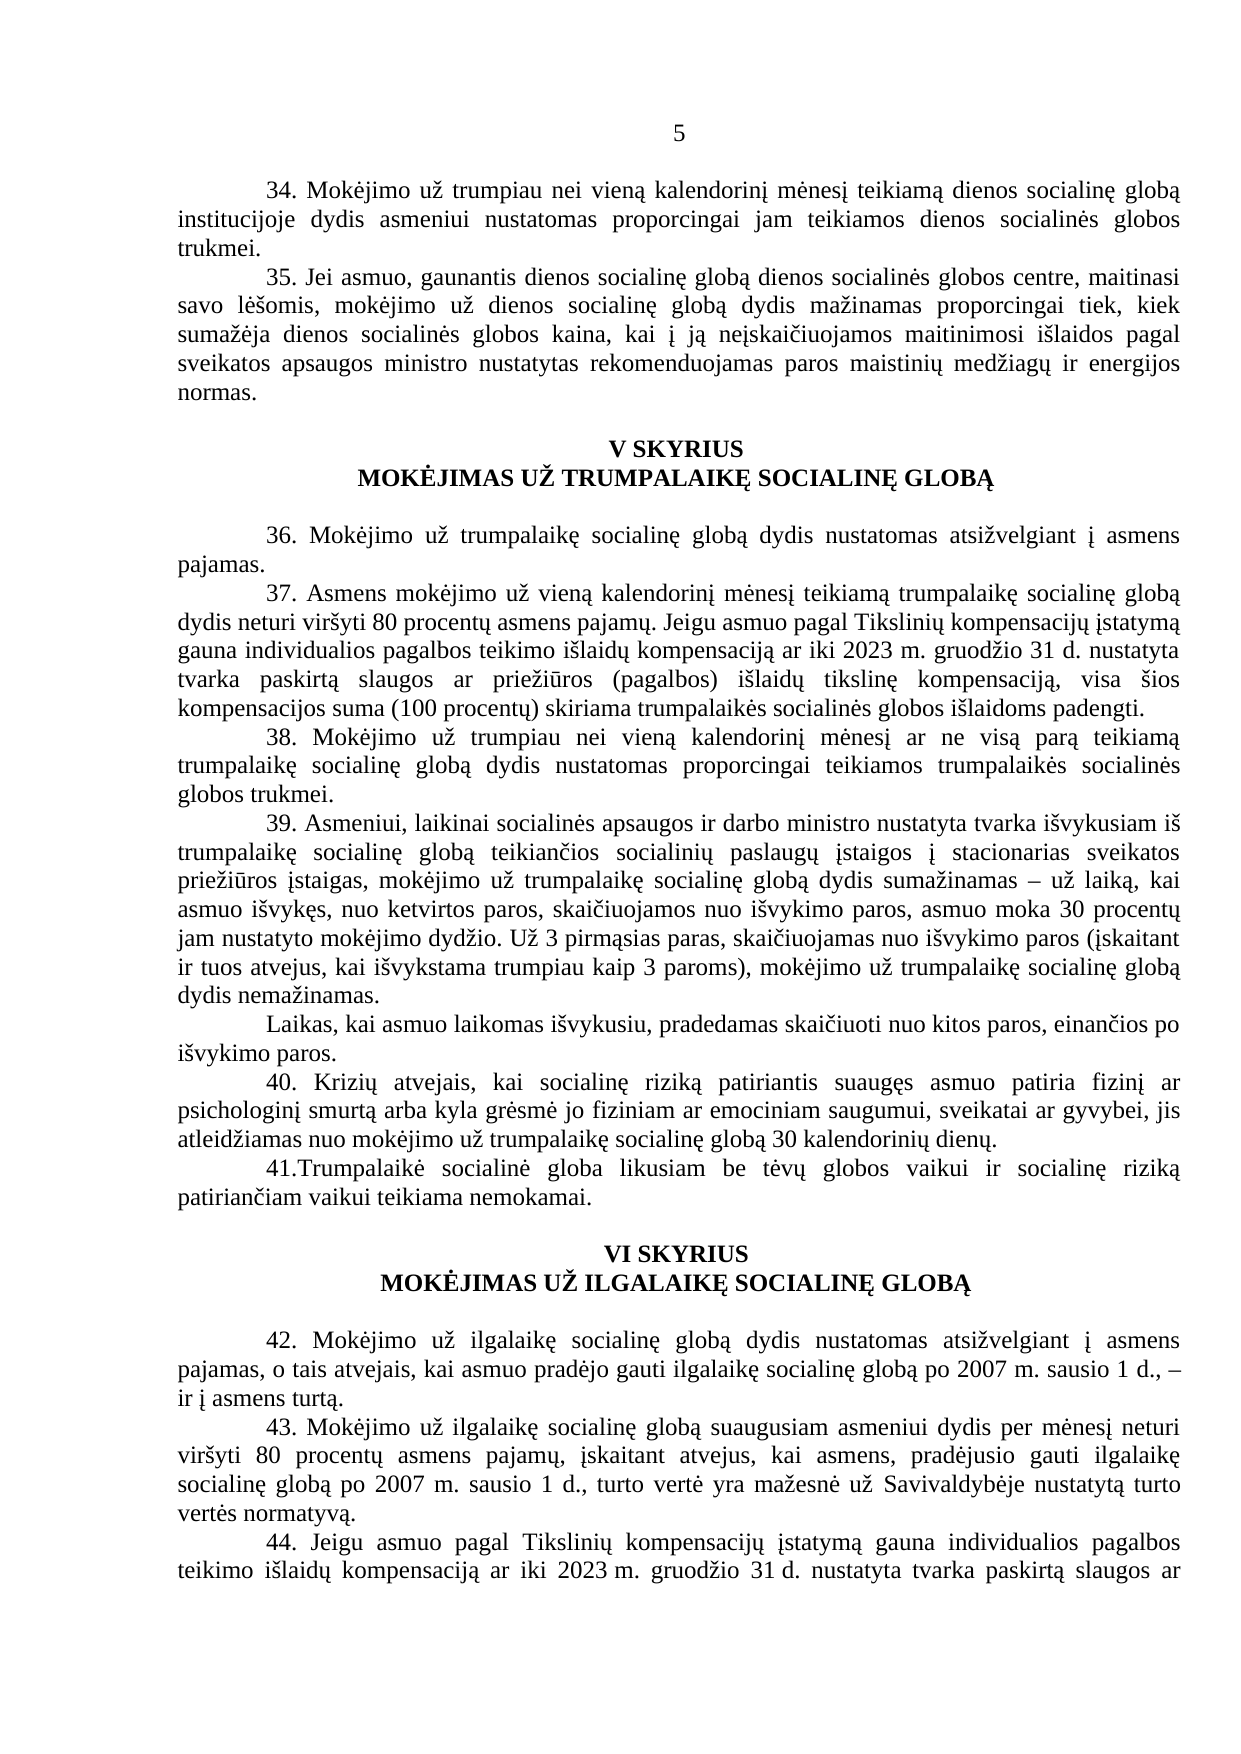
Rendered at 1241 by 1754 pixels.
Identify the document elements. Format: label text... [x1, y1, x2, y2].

text MOKĖJIMAS UŽ TRUMPALAIKĘ SOCIALINĘ GLOBĄ [177, 463, 1181, 492]
text MOKĖJIMAS UŽ ILGALAIKĘ SOCIALINĘ GLOBĄ [177, 1268, 1181, 1297]
text 38. Mokėjimo už trumpiau nei vieną kalendorinį mėnesį ar ne visą parą teikiamą trumpalaikę socialinę globą dydis nustatomas proporcingai teikiamos trumpalaikės socialinės globos trukmei. [177, 722, 1181, 808]
text 44. Jeigu asmuo pagal Tikslinių kompensacijų įstatymą gauna individualios pagalbos teikimo išlaidų kompensaciją ar iki 2023 m. gruodžio 31 d. nustatyta tvarka paskirtą slaugos ar [177, 1527, 1181, 1584]
text 34. Mokėjimo už trumpiau nei vieną kalendorinį mėnesį teikiamą dienos socialinę globą institucijoje dydis asmeniui nustatomas proporcingai jam teikiamos dienos socialinės globos trukmei. [177, 176, 1181, 262]
text 35. Jei asmuo, gaunantis dienos socialinę globą dienos socialinės globos centre, maitinasi savo lėšomis, mokėjimo už dienos socialinę globą dydis mažinamas proporcingai tiek, kiek sumažėja dienos socialinės globos kaina, kai į ją neįskaičiuojamos maitinimosi išlaidos pagal sveikatos apsaugos ministro nustatytas rekomenduojamas paros maistinių medžiagų ir energijos normas. [177, 262, 1181, 406]
text 41.Trumpalaikė socialinė globa likusiam be tėvų globos vaikui ir socialinę riziką patiriančiam vaikui teikiama nemokamai. [177, 1153, 1181, 1211]
text 42. Mokėjimo už ilgalaikę socialinę globą dydis nustatomas atsižvelgiant į asmens pajamas, o tais atvejais, kai asmuo pradėjo gauti ilgalaikę socialinę globą po 2007 m. sausio 1 d., – ir į asmens turtą. [177, 1326, 1181, 1412]
text Laikas, kai asmuo laikomas išvykusiu, pradedamas skaičiuoti nuo kitos paros, einančios po išvykimo paros. [177, 1009, 1181, 1067]
text VI SKYRIUS [177, 1239, 1181, 1268]
text 40. Krizių atvejais, kai socialinę riziką patiriantis suaugęs asmuo patiria fizinį ar psichologinį smurtą arba kyla grėsmė jo fiziniam ar emociniam saugumui, sveikatai ar gyvybei, jis atleidžiamas nuo mokėjimo už trumpalaikę socialinę globą 30 kalendorinių dienų. [177, 1067, 1181, 1153]
text 37. Asmens mokėjimo už vieną kalendorinį mėnesį teikiamą trumpalaikę socialinę globą dydis neturi viršyti 80 procentų asmens pajamų. Jeigu asmuo pagal Tikslinių kompensacijų įstatymą gauna individualios pagalbos teikimo išlaidų kompensaciją ar iki 2023 m. gruodžio 31 d. nustatyta tvarka paskirtą slaugos ar priežiūros (pagalbos) išlaidų tikslinę kompensaciją, visa šios kompensacijos suma (100 procentų) skiriama trumpalaikės socialinės globos išlaidoms padengti. [177, 578, 1181, 722]
text 36. Mokėjimo už trumpalaikę socialinę globą dydis nustatomas atsižvelgiant į asmens pajamas. [177, 521, 1181, 578]
text 43. Mokėjimo už ilgalaikę socialinę globą suaugusiam asmeniui dydis per mėnesį neturi viršyti 80 procentų asmens pajamų, įskaitant atvejus, kai asmens, pradėjusio gauti ilgalaikę socialinę globą po 2007 m. sausio 1 d., turto vertė yra mažesnė už Savivaldybėje nustatytą turto vertės normatyvą. [177, 1412, 1181, 1527]
text 39. Asmeniui, laikinai socialinės apsaugos ir darbo ministro nustatyta tvarka išvykusiam iš trumpalaikę socialinę globą teikiančios socialinių paslaugų įstaigos į stacionarias sveikatos priežiūros įstaigas, mokėjimo už trumpalaikę socialinę globą dydis sumažinamas – už laiką, kai asmuo išvykęs, nuo ketvirtos paros, skaičiuojamos nuo išvykimo paros, asmuo moka 30 procentų jam nustatyto mokėjimo dydžio. Už 3 pirmąsias paras, skaičiuojamas nuo išvykimo paros (įskaitant ir tuos atvejus, kai išvykstama trumpiau kaip 3 paroms), mokėjimo už trumpalaikę socialinę globą dydis nemažinamas. [177, 808, 1181, 1009]
text V SKYRIUS [177, 434, 1181, 463]
